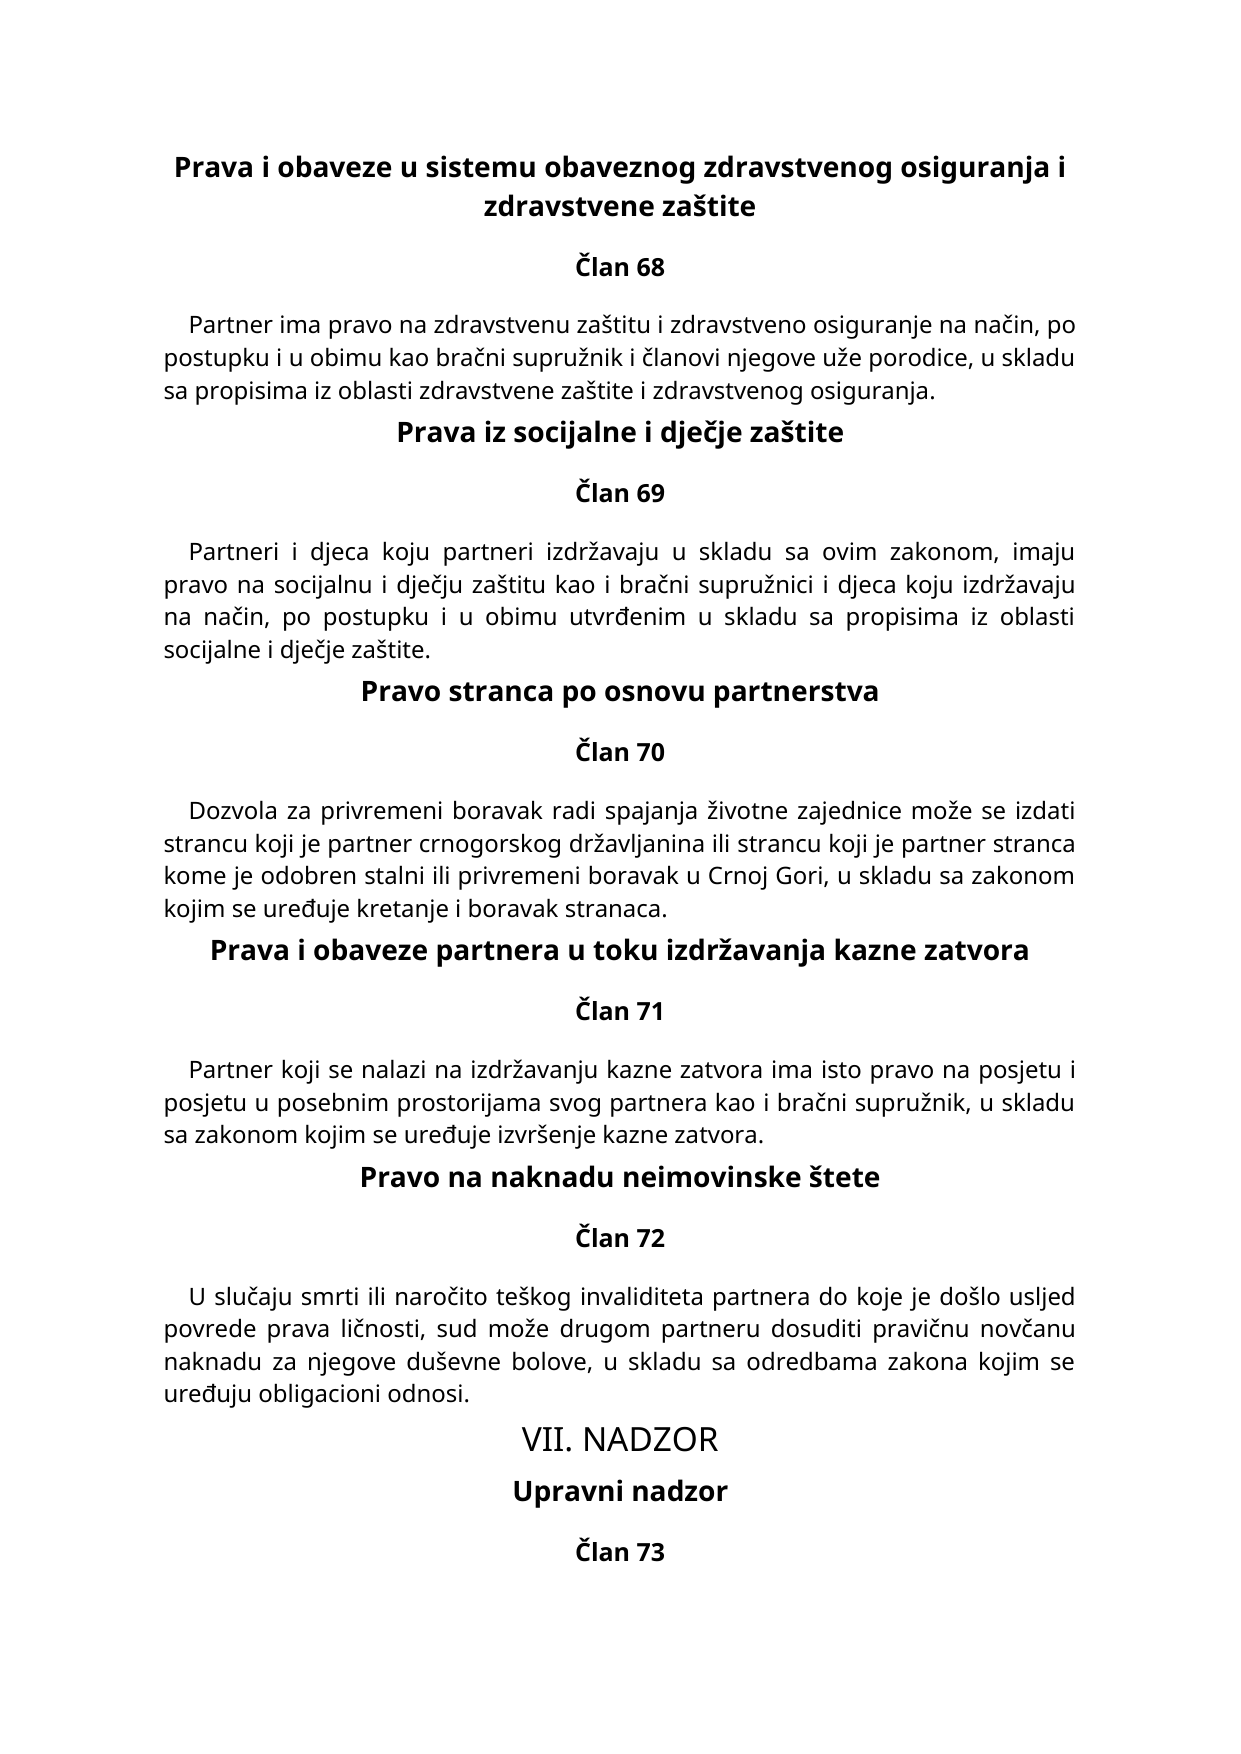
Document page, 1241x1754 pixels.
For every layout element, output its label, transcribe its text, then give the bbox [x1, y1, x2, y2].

text U slučaju smrti ili naročito teškog invaliditeta partnera do koje je došlo usljed povrede prava ličnosti, sud može drugom partneru dosuditi pravičnu novčanu naknadu za njegove duševne bolove, u skladu sa odredbama zakona kojim se uređuju obligacioni odnosi. [163, 1279, 1077, 1410]
text Član 70 [148, 735, 1093, 769]
text Član 72 [148, 1220, 1093, 1254]
text Prava iz socijalne i dječje zaštite [148, 412, 1093, 451]
text Član 68 [148, 249, 1093, 283]
text Pravo na naknadu neimovinske štete [148, 1157, 1093, 1195]
text Partner koji se nalazi na izdržavanju kazne zatvora ima isto pravo na posjetu i posjetu u posebnim prostorijama svog partnera kao i bračni supružnik, u skladu sa zakonom kojim se uređuje izvršenje kazne zatvora. [163, 1053, 1077, 1151]
text Partner ima pravo na zdravstvenu zaštitu i zdravstveno osiguranje na način, po postupku i u obimu kao bračni supružnik i članovi njegove uže porodice, u skladu sa propisima iz oblasti zdravstvene zaštite i zdravstvenog osiguranja. [163, 308, 1077, 406]
text Upravni nadzor [148, 1471, 1093, 1509]
text VII. NADZOR [148, 1416, 1093, 1461]
text Prava i obaveze partnera u toku izdržavanja kazne zatvora [148, 931, 1093, 969]
text Dozvola za privremeni boravak radi spajanja životne zajednice može se izdati strancu koji je partner crnogorskog državljanina ili strancu koji je partner stranca kome je odobren stalni ili privremeni boravak u Crnoj Gori, u skladu sa zakonom kojim se uređuje kretanje i boravak stranaca. [163, 794, 1077, 924]
text Prava i obaveze u sistemu obaveznog zdravstvenog osiguranja i zdravstvene zaštite [148, 148, 1093, 224]
text Član 73 [148, 1534, 1093, 1568]
text Partneri i djeca koju partneri izdržavaju u skladu sa ovim zakonom, imaju pravo na socijalnu i dječju zaštitu kao i bračni supružnici i djeca koju izdržavaju na način, po postupku i u obimu utvrđenim u skladu sa propisima iz oblasti socijalne i dječje zaštite. [163, 535, 1077, 665]
text Član 71 [148, 994, 1093, 1028]
text Član 69 [148, 476, 1093, 510]
text Pravo stranca po osnovu partnerstva [148, 671, 1093, 710]
